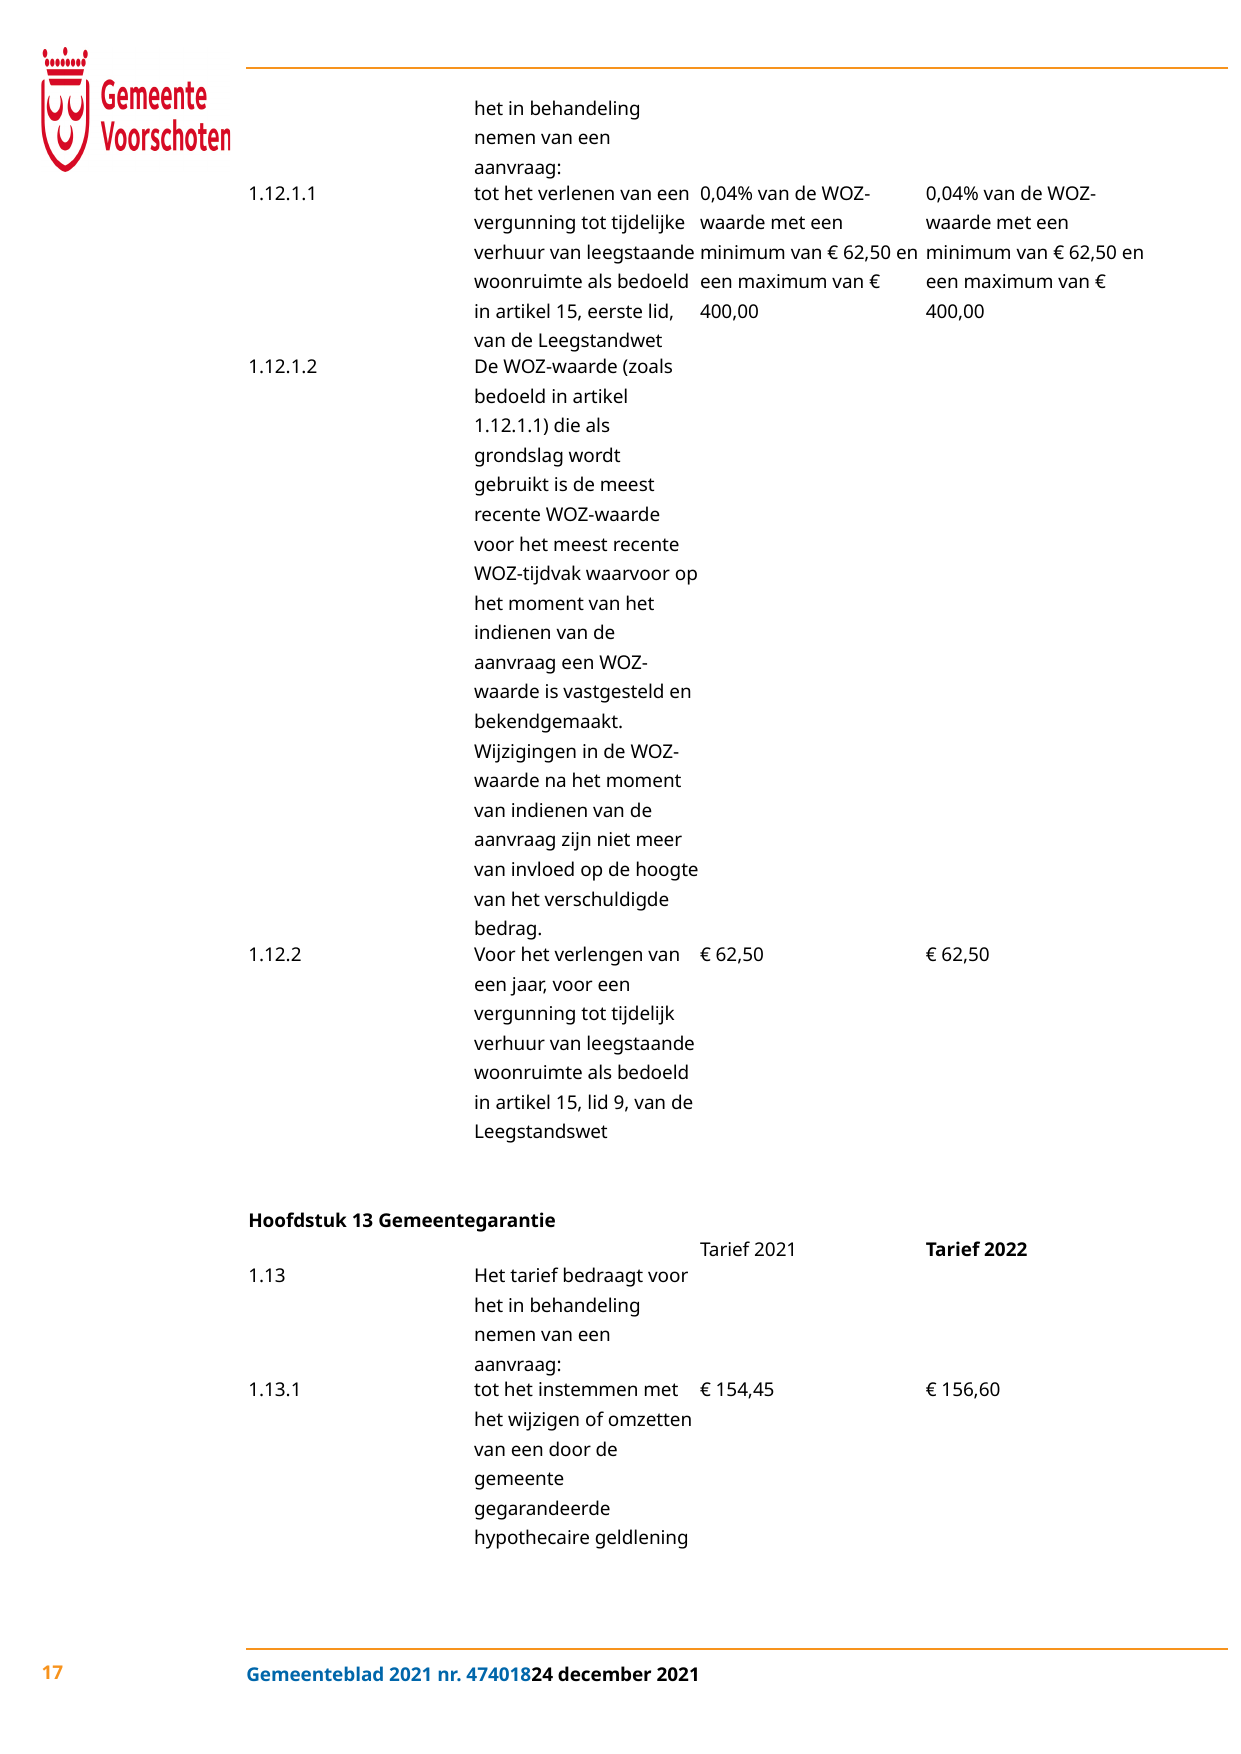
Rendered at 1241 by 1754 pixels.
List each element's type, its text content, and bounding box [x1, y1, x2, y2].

table_header [474, 1236, 700, 1262]
table_header [248, 1236, 474, 1262]
table_cell [700, 95, 926, 180]
table_cell 1.12.1.2 [248, 353, 474, 941]
table_cell het in behandeling nemen van een aanvraag: [474, 95, 700, 180]
table_cell € 154,45 [700, 1377, 926, 1550]
picture [41, 47, 231, 172]
table_cell [700, 353, 926, 941]
table_cell [926, 1262, 1152, 1377]
table_cell € 62,50 [926, 941, 1152, 1144]
table_cell tot het verlenen van een vergunning tot tijdelijke verhuur van leegstaande woonruimte als bedoeld in artikel 15, eerste lid, van de Leegstandwet [474, 180, 700, 353]
table_cell 1.12.2 [248, 941, 474, 1144]
text Hoofdstuk 13 Gemeentegarantie [248, 1207, 1152, 1232]
table_cell € 156,60 [926, 1377, 1152, 1550]
table_cell De WOZ-waarde (zoals bedoeld in artikel 1.12.1.1) die als grondslag wordt gebruikt is de meest recente WOZ-waarde voor het meest recente WOZ-tijdvak waarvoor op het moment van het indienen van de aanvraag een WOZ-waarde is vastgesteld en bekendgemaakt. Wijzigingen in de WOZ-waarde na het moment van indienen van de aanvraag zijn niet meer van invloed op de hoogte van het verschuldigde bedrag. [474, 353, 700, 941]
table_cell Voor het verlengen van een jaar, voor een vergunning tot tijdelijk verhuur van leegstaande woonruimte als bedoeld in artikel 15, lid 9, van de Leegstandswet [474, 941, 700, 1144]
table_cell 0,04% van de WOZ-waarde met een minimum van € 62,50 en een maximum van € 400,00 [926, 180, 1152, 353]
table_cell 1.12.1.1 [248, 180, 474, 353]
table_cell tot het instemmen met het wijzigen of omzetten van een door de gemeente gegarandeerde hypothecaire geldlening [474, 1377, 700, 1550]
table_cell 1.13 [248, 1262, 474, 1377]
table_cell [926, 95, 1152, 180]
table_cell [248, 95, 474, 180]
table_cell 1.13.1 [248, 1377, 474, 1550]
table_header Tarief 2021 [700, 1236, 926, 1262]
table_header Tarief 2022 [926, 1236, 1152, 1262]
table_cell [926, 353, 1152, 941]
table_cell 0,04% van de WOZ-waarde met een minimum van € 62,50 en een maximum van € 400,00 [700, 180, 926, 353]
table_cell € 62,50 [700, 941, 926, 1144]
table_cell [700, 1262, 926, 1377]
table_cell Het tarief bedraagt voor het in behandeling nemen van een aanvraag: [474, 1262, 700, 1377]
